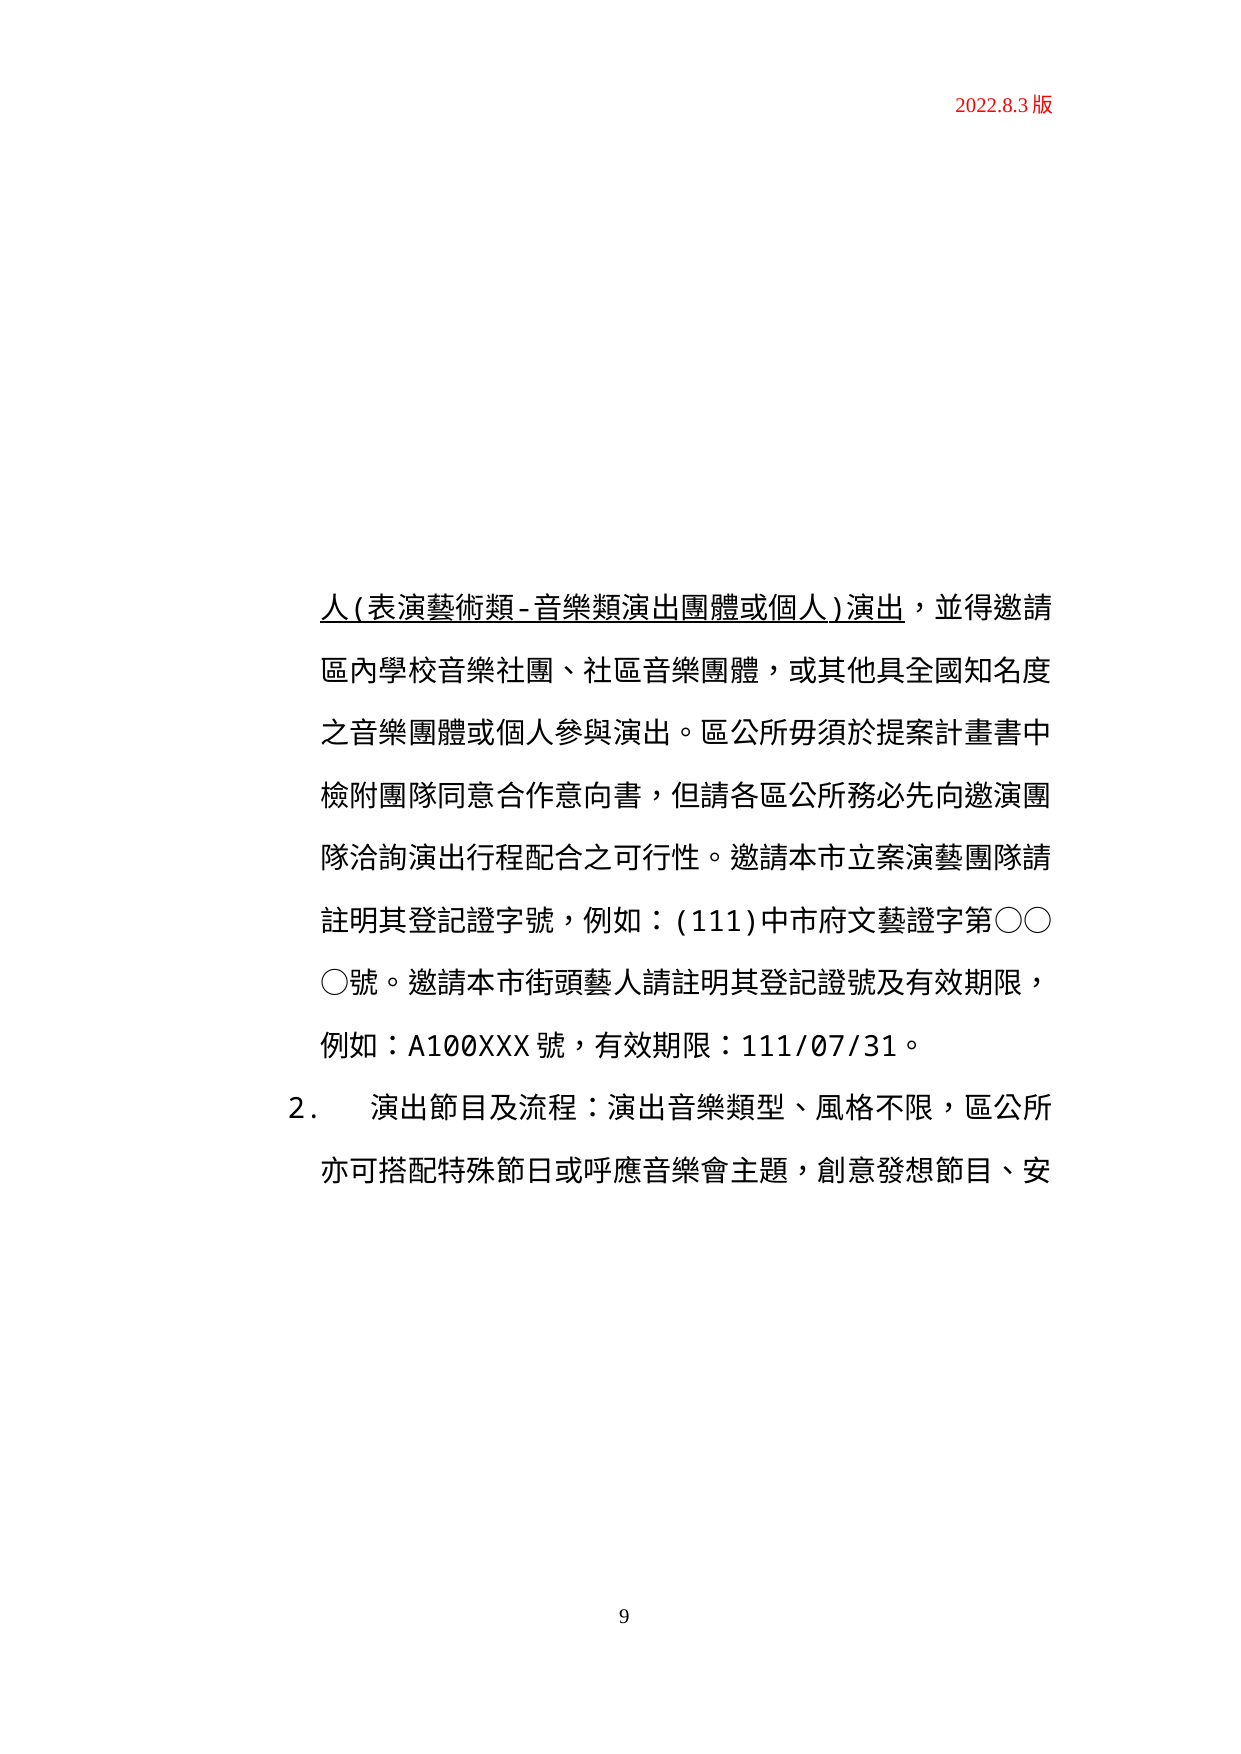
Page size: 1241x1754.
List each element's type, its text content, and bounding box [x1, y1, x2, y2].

list 演出節目及流程：演出音樂類型、風格不限，區公所亦可搭配特殊節日或呼應音樂會主題，創意發想節目、安 [287, 1064, 1053, 1189]
list 人(表演藝術類-音樂類演出團體或個人)演出，並得邀請區內學校音樂社團、社區音樂團體，或其他具全國知名度之音樂團體或個人參與演出。區公所毋須於提案計畫書中檢附團隊同意合作意向書，但請各區公所務必先向邀演團隊洽詢演出行程配合之可行性。邀請本市立案演藝團隊請註明其登記證字號，例如：(111)中市府文藝證字第○○○號。邀請本市街頭藝人請註明其登記證號及有效期限，例如：A100XXX號，有效期限：111/07/31。 [287, 564, 1053, 1064]
